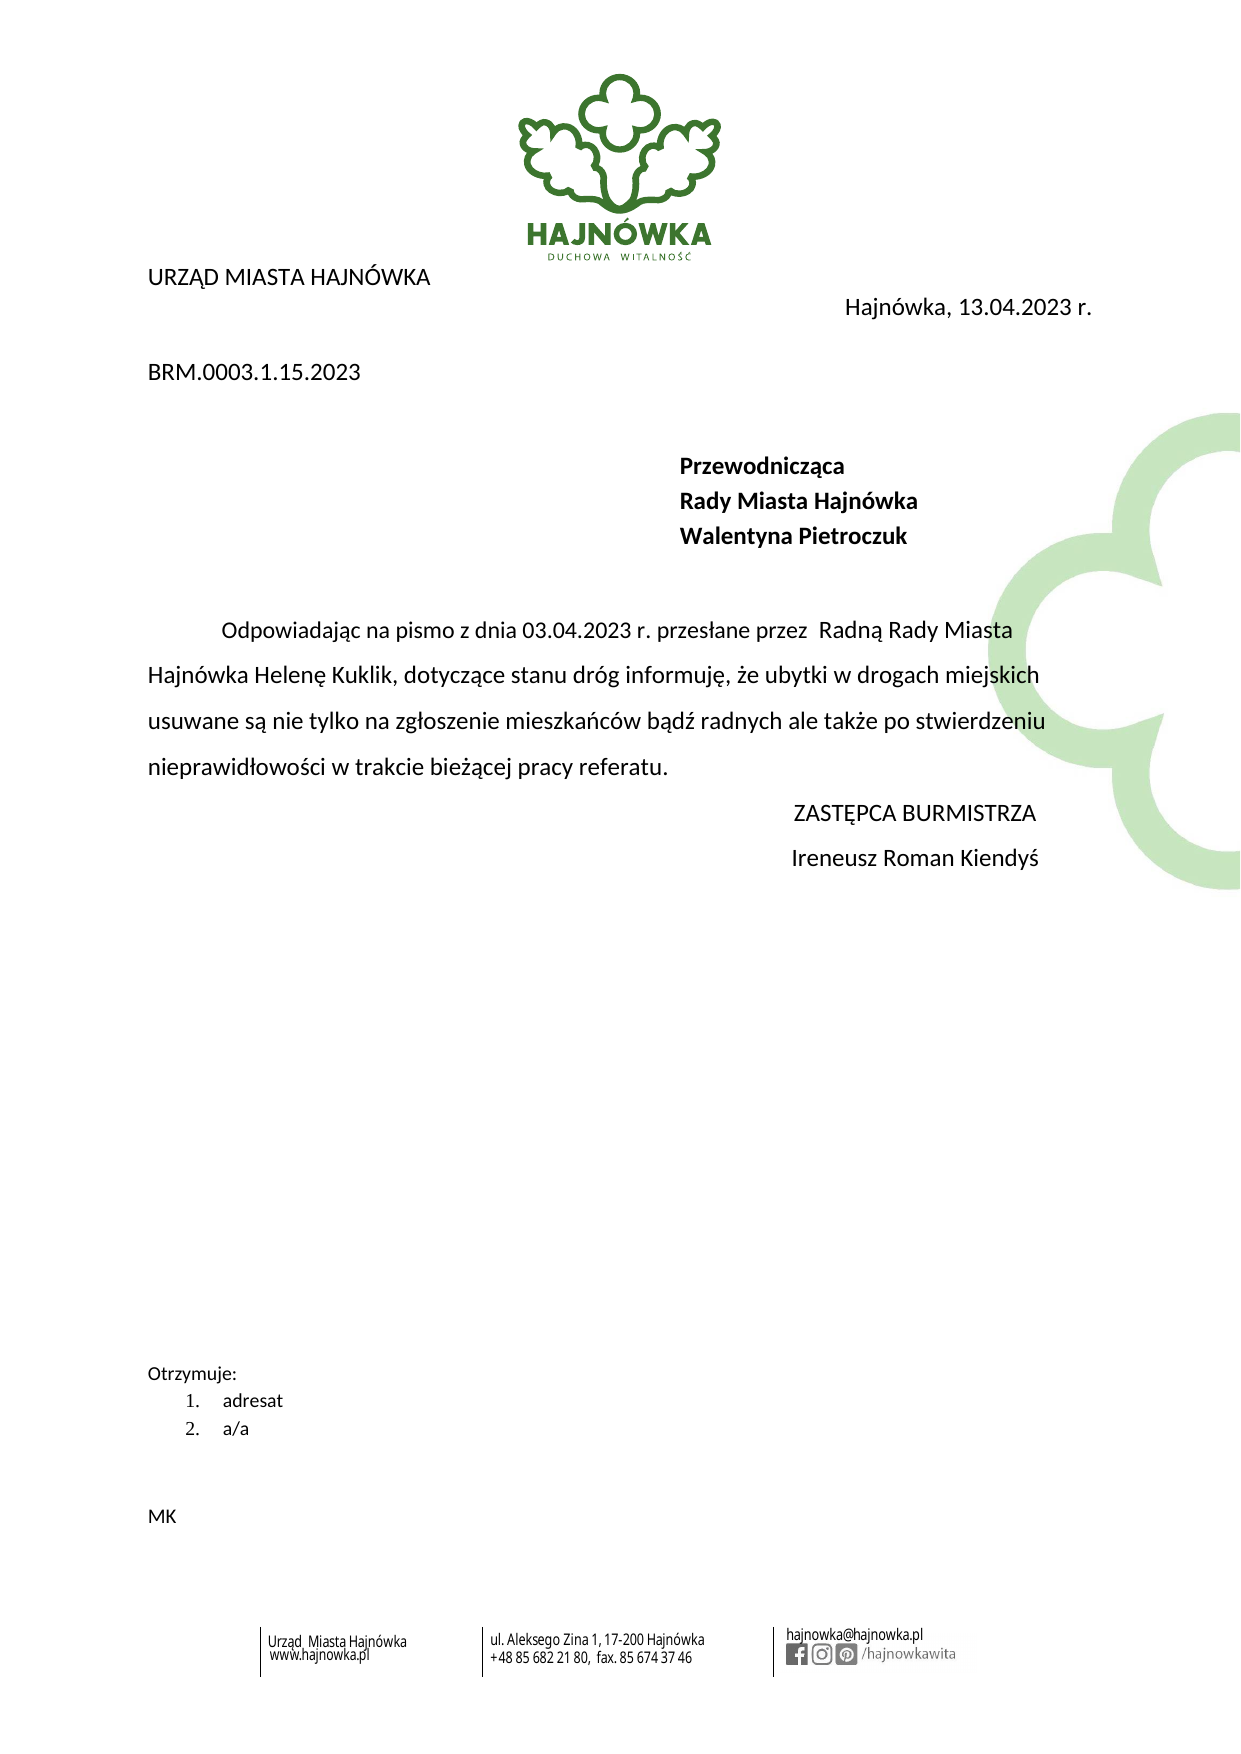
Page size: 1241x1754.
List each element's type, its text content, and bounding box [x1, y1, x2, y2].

text Rady Miasta Hajnówka [679, 485, 979, 515]
text Walentyna Pietroczuk [679, 520, 979, 550]
text Otrzymuje: [148, 1361, 1093, 1385]
list adresat [185, 1388, 1093, 1413]
text Przewodnicząca [679, 450, 979, 480]
text Hajnówka, 13.04.2023 r. [148, 291, 1093, 322]
text BRM.0003.1.15.2023 [148, 356, 1093, 386]
picture [979, 357, 1241, 928]
picture [981, 719, 987, 727]
text ZASTĘPCA BURMISTRZA [738, 797, 979, 827]
text MK [148, 1503, 1093, 1528]
text Odpowiadając na pismo z dnia 03.04.2023 r. przesłane przez Radną Rady Miasta Hajnówka Helenę Kuklik, dotyczące stanu dróg informuję, że ubytki w drogach miejskich usuwane są nie tylko na zgłoszenie mieszkańców bądź radnych ale także po stwierdzeniu nieprawidłowości w trakcie bieżącej pracy referatu. [148, 614, 979, 782]
list a/a [185, 1416, 1093, 1440]
text Ireneusz Roman Kiendyś [738, 843, 979, 873]
text URZĄD MIASTA HAJNÓWKA [148, 261, 1093, 291]
